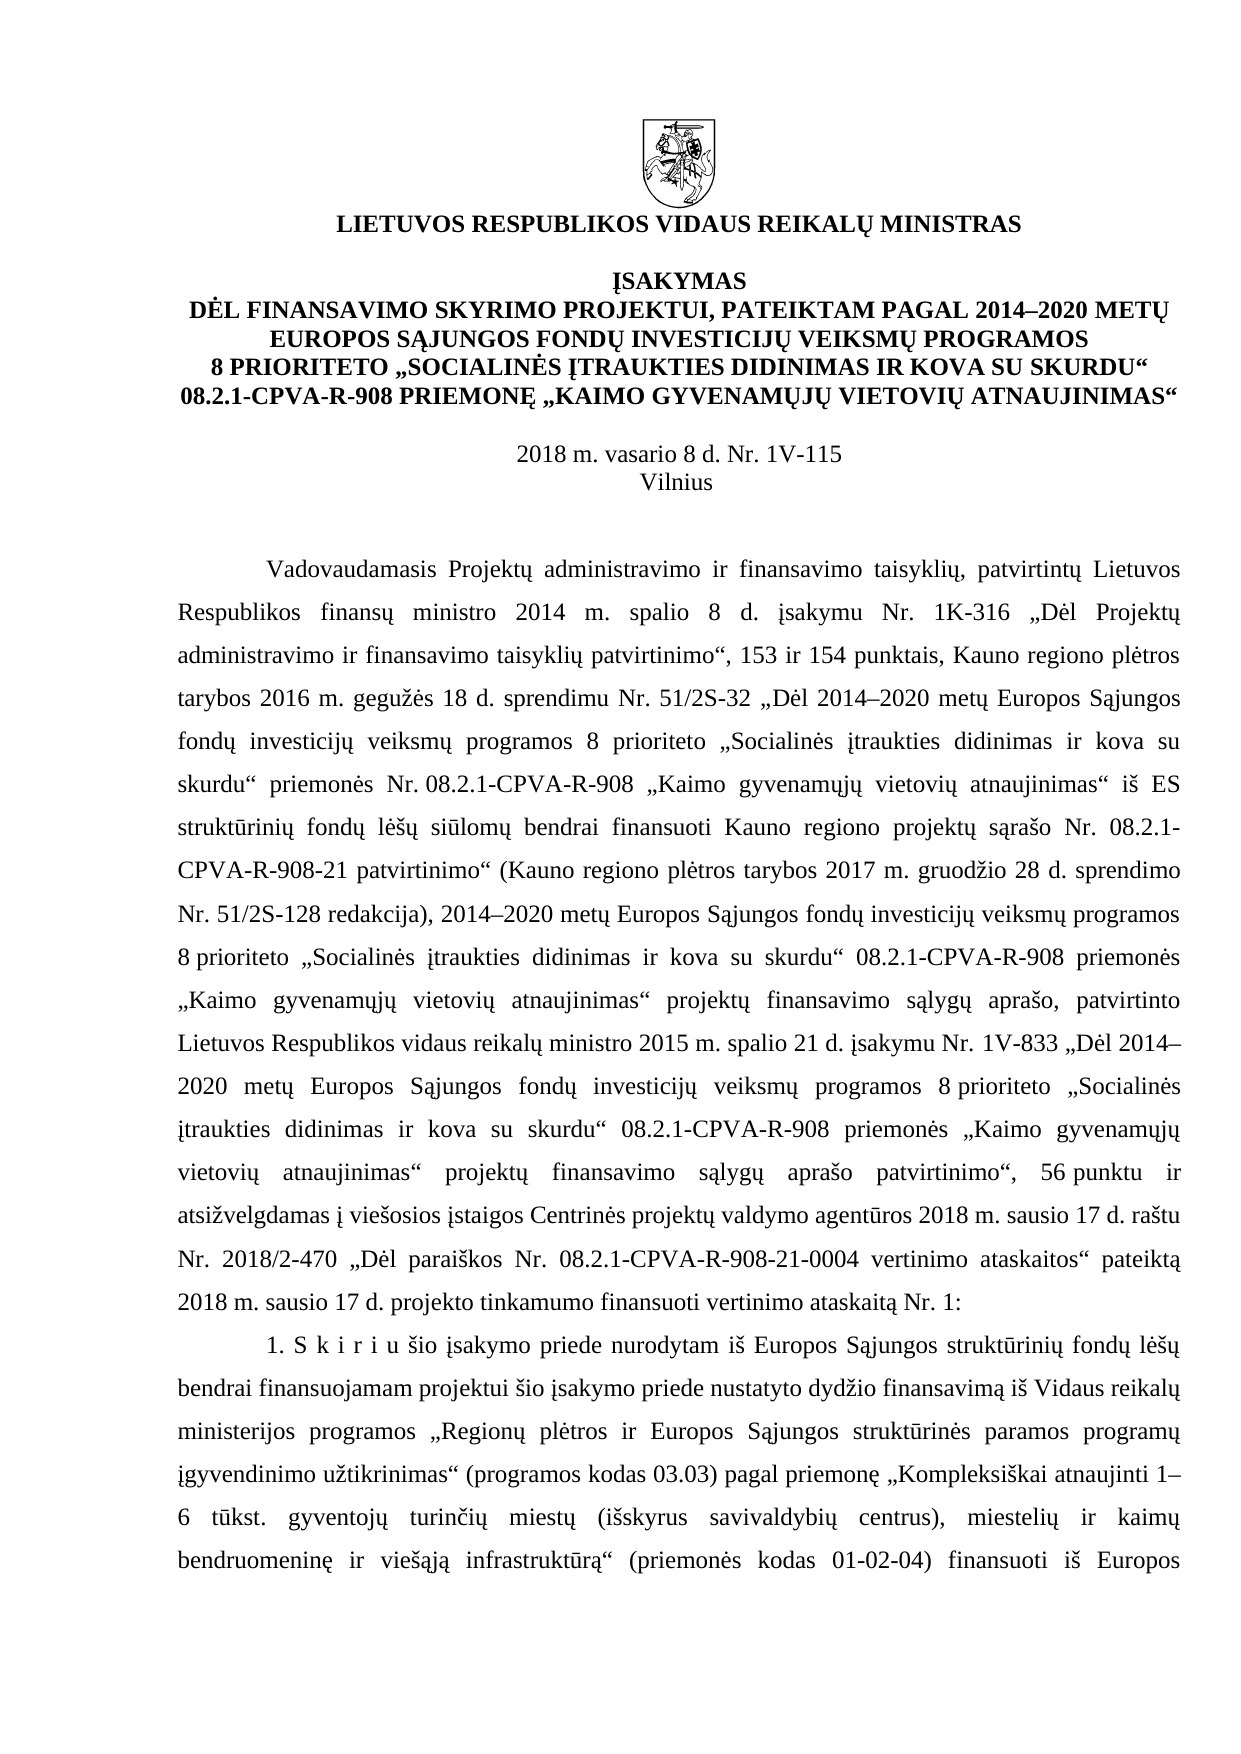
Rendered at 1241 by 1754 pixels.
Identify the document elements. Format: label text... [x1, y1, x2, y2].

text LIETUVOS RESPUBLIKOS VIDAUS REIKALŲ MINISTRAS [177, 209, 1181, 237]
text 1. S k i r i u šio įsakymo priede nurodytam iš Europos Sąjungos struktūrinių fondų lėšų bendrai finansuojamam projektui šio įsakymo priede nustatyto dydžio finansavimą iš Vidaus reikalų ministerijos programos „Regionų plėtros ir Europos Sąjungos struktūrinės paramos programų įgyvendinimo užtikrinimas“ (programos kodas 03.03) pagal priemonę „Kompleksiškai atnaujinti 1–6 tūkst. gyventojų turinčių miestų (išskyrus savivaldybių centrus), miestelių ir kaimų bendruomeninę ir viešąją infrastruktūrą“ (priemonės kodas 01-02-04) finansuoti iš Europos [177, 1330, 1181, 1574]
text ĮSAKYMAS [177, 266, 1181, 295]
text DĖL FINANSAVIMO SKYRIMO PROJEKTUI, PATEIKTAM PAGAL 2014–2020 METŲ EUROPOS SĄJUNGOS FONDŲ INVESTICIJŲ VEIKSMŲ PROGRAMOS 8 PRIORITETO „SOCIALINĖS ĮTRAUKTIES DIDINIMAS IR KOVA SU SKURDU“ 08.2.1-CPVA-R-908 priemonĘ „Kaimo gyvenamųjų vietovių atnaujinimas“ [177, 295, 1181, 410]
text Vadovaudamasis Projektų administravimo ir finansavimo taisyklių, patvirtintų Lietuvos Respublikos finansų ministro 2014 m. spalio 8 d. įsakymu Nr. 1K-316 „Dėl Projektų administravimo ir finansavimo taisyklių patvirtinimo“, 153 ir 154 punktais, Kauno regiono plėtros tarybos 2016 m. gegužės 18 d. sprendimu Nr. 51/2S-32 „Dėl 2014–2020 metų Europos Sąjungos fondų investicijų veiksmų programos 8 prioriteto „Socialinės įtraukties didinimas ir kova su skurdu“ priemonės Nr. 08.2.1-CPVA-R-908 „Kaimo gyvenamųjų vietovių atnaujinimas“ iš ES struktūrinių fondų lėšų siūlomų bendrai finansuoti Kauno regiono projektų sąrašo Nr. 08.2.1-CPVA-R-908-21 patvirtinimo“ (Kauno regiono plėtros tarybos 2017 m. gruodžio 28 d. sprendimo Nr. 51/2S-128 redakcija), 2014–2020 metų Europos Sąjungos fondų investicijų veiksmų programos 8 prioriteto „Socialinės įtraukties didinimas ir kova su skurdu“ 08.2.1-CPVA-R-908 priemonės „Kaimo gyvenamųjų vietovių atnaujinimas“ projektų finansavimo sąlygų aprašo, patvirtinto Lietuvos Respublikos vidaus reikalų ministro 2015 m. spalio 21 d. įsakymu Nr. 1V-833 „Dėl 2014–2020 metų Europos Sąjungos fondų investicijų veiksmų programos 8 prioriteto „Socialinės įtraukties didinimas ir kova su skurdu“ 08.2.1-CPVA-R-908 priemonės „Kaimo gyvenamųjų vietovių atnaujinimas“ projektų finansavimo sąlygų aprašo patvirtinimo“, 56 punktu ir atsižvelgdamas į viešosios įstaigos Centrinės projektų valdymo agentūros 2018 m. sausio 17 d. raštu Nr. 2018/2-470 „Dėl paraiškos Nr. 08.2.1-CPVA-R-908-21-0004 vertinimo ataskaitos“ pateiktą 2018 m. sausio 17 d. projekto tinkamumo finansuoti vertinimo ataskaitą Nr. 1: [177, 554, 1181, 1316]
text 2018 m. vasario 8 d. Nr. 1V-115 [177, 439, 1181, 467]
text Vilnius [177, 467, 1181, 496]
